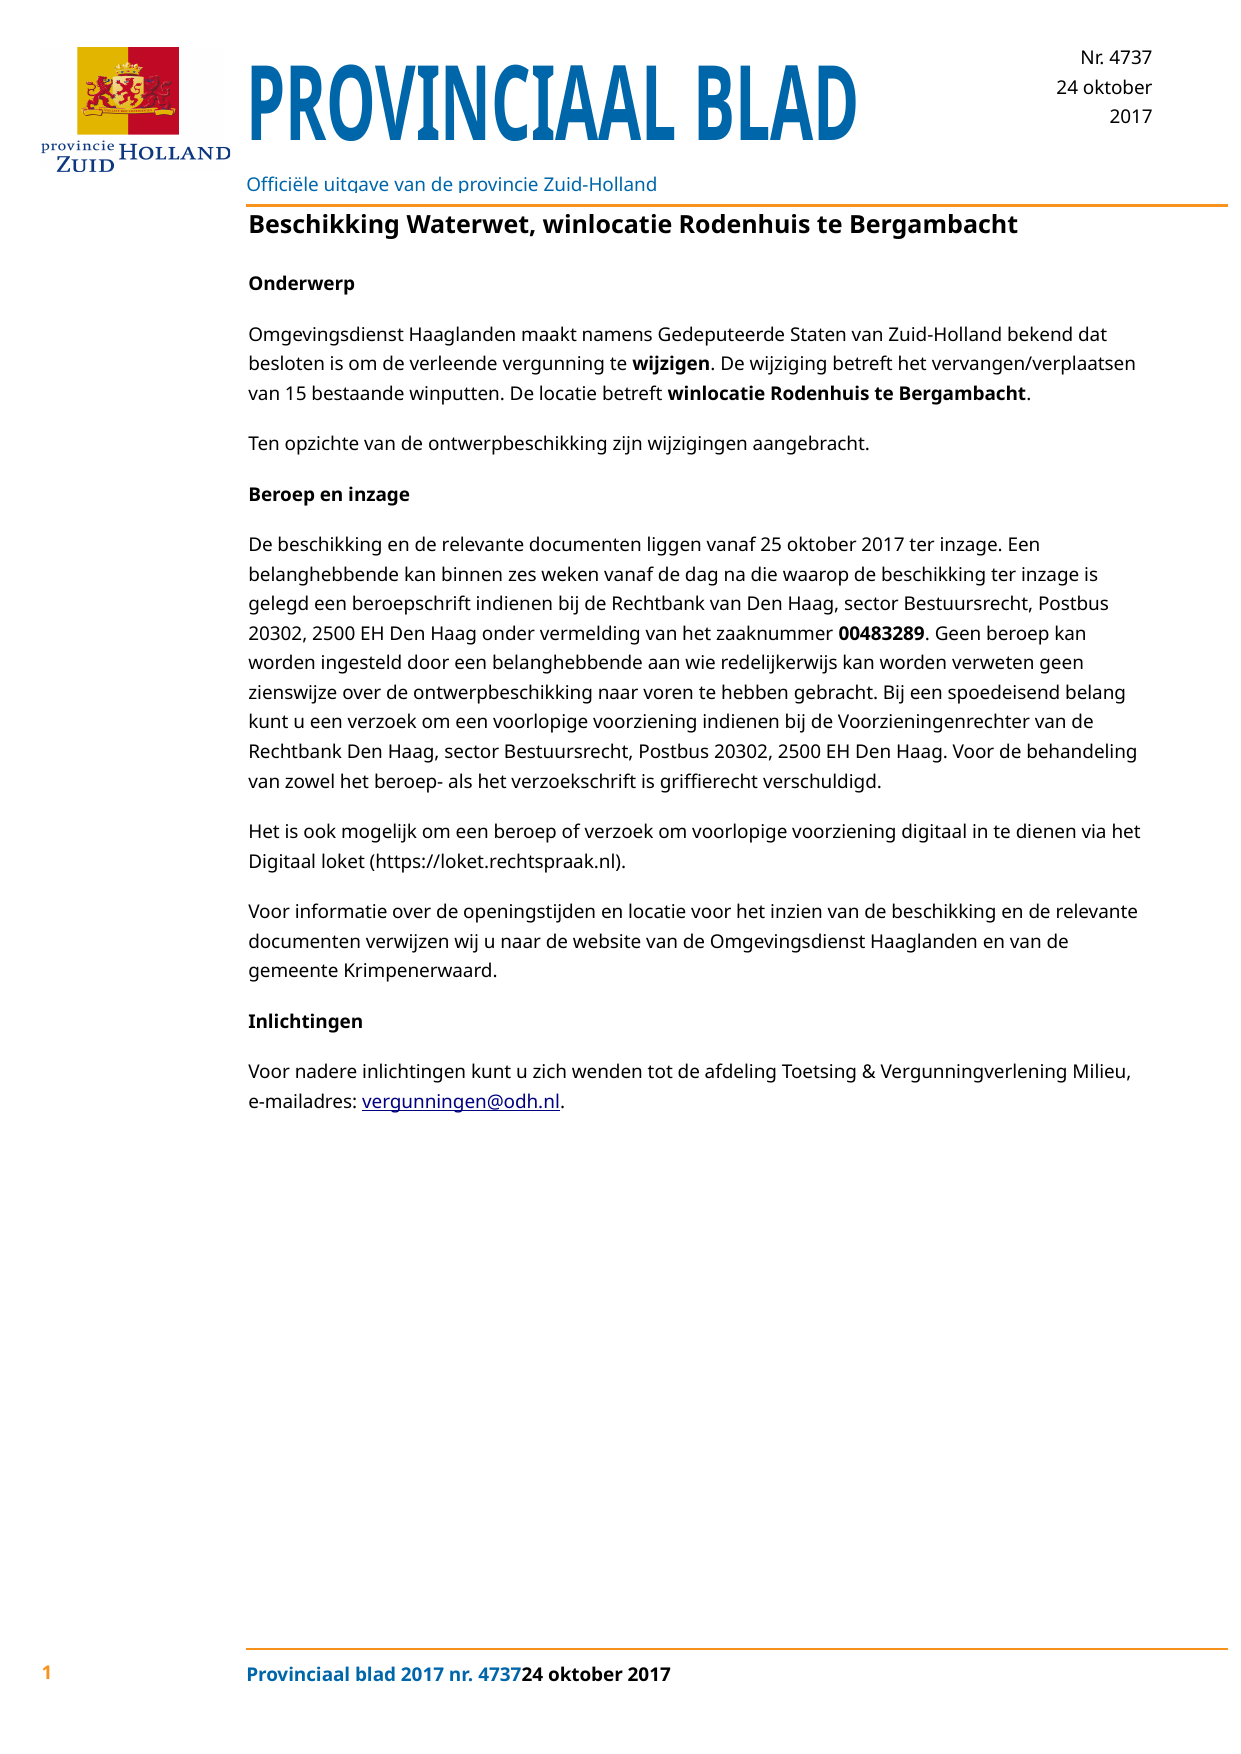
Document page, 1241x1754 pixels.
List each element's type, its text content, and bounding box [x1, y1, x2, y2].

picture [41, 47, 231, 172]
text Onderwerp [248, 270, 1152, 296]
text Omgevingsdienst Haaglanden maakt namens Gedeputeerde Staten van Zuid-Holland bekend dat besloten is om de verleende vergunning te wijzigen. De wijziging betreft het vervangen/verplaatsen van 15 bestaande winputten. De locatie betreft winlocatie Rodenhuis te Bergambacht. [248, 321, 1152, 406]
text Ten opzichte van de ontwerpbeschikking zijn wijzigingen aangebracht. [248, 430, 1152, 456]
text Beroep en inzage [248, 481, 1152, 506]
text Voor informatie over de openingstijden en locatie voor het inzien van de beschikking en de relevante documenten verwijzen wij u naar de website van de Omgevingsdienst Haaglanden en van de gemeente Krimpenerwaard. [248, 898, 1152, 983]
text Inlichtingen [248, 1008, 1152, 1033]
text Voor nadere inlichtingen kunt u zich wenden tot de afdeling Toetsing & Vergunningverlening Milieu, e-mailadres: vergunningen@odh.nl. [248, 1058, 1152, 1113]
text Het is ook mogelijk om een beroep of verzoek om voorlopige voorziening digitaal in te dienen via het Digitaal loket (https://loket.rechtspraak.nl). [248, 818, 1152, 873]
text De beschikking en de relevante documenten liggen vanaf 25 oktober 2017 ter inzage. Een belanghebbende kan binnen zes weken vanaf de dag na die waarop de beschikking ter inzage is gelegd een beroepschrift indienen bij de Rechtbank van Den Haag, sector Bestuursrecht, Postbus 20302, 2500 EH Den Haag onder vermelding van het zaaknummer 00483289. Geen beroep kan worden ingesteld door een belanghebbende aan wie redelijkerwijs kan worden verweten geen zienswijze over de ontwerpbeschikking naar voren te hebben gebracht. Bij een spoedeisend belang kunt u een verzoek om een voorlopige voorziening indienen bij de Voorzieningenrechter van de Rechtbank Den Haag, sector Bestuursrecht, Postbus 20302, 2500 EH Den Haag. Voor de behandeling van zowel het beroep- als het verzoekschrift is griffierecht verschuldigd. [248, 531, 1152, 793]
text Beschikking Waterwet, winlocatie Rodenhuis te Bergambacht [248, 207, 1152, 241]
